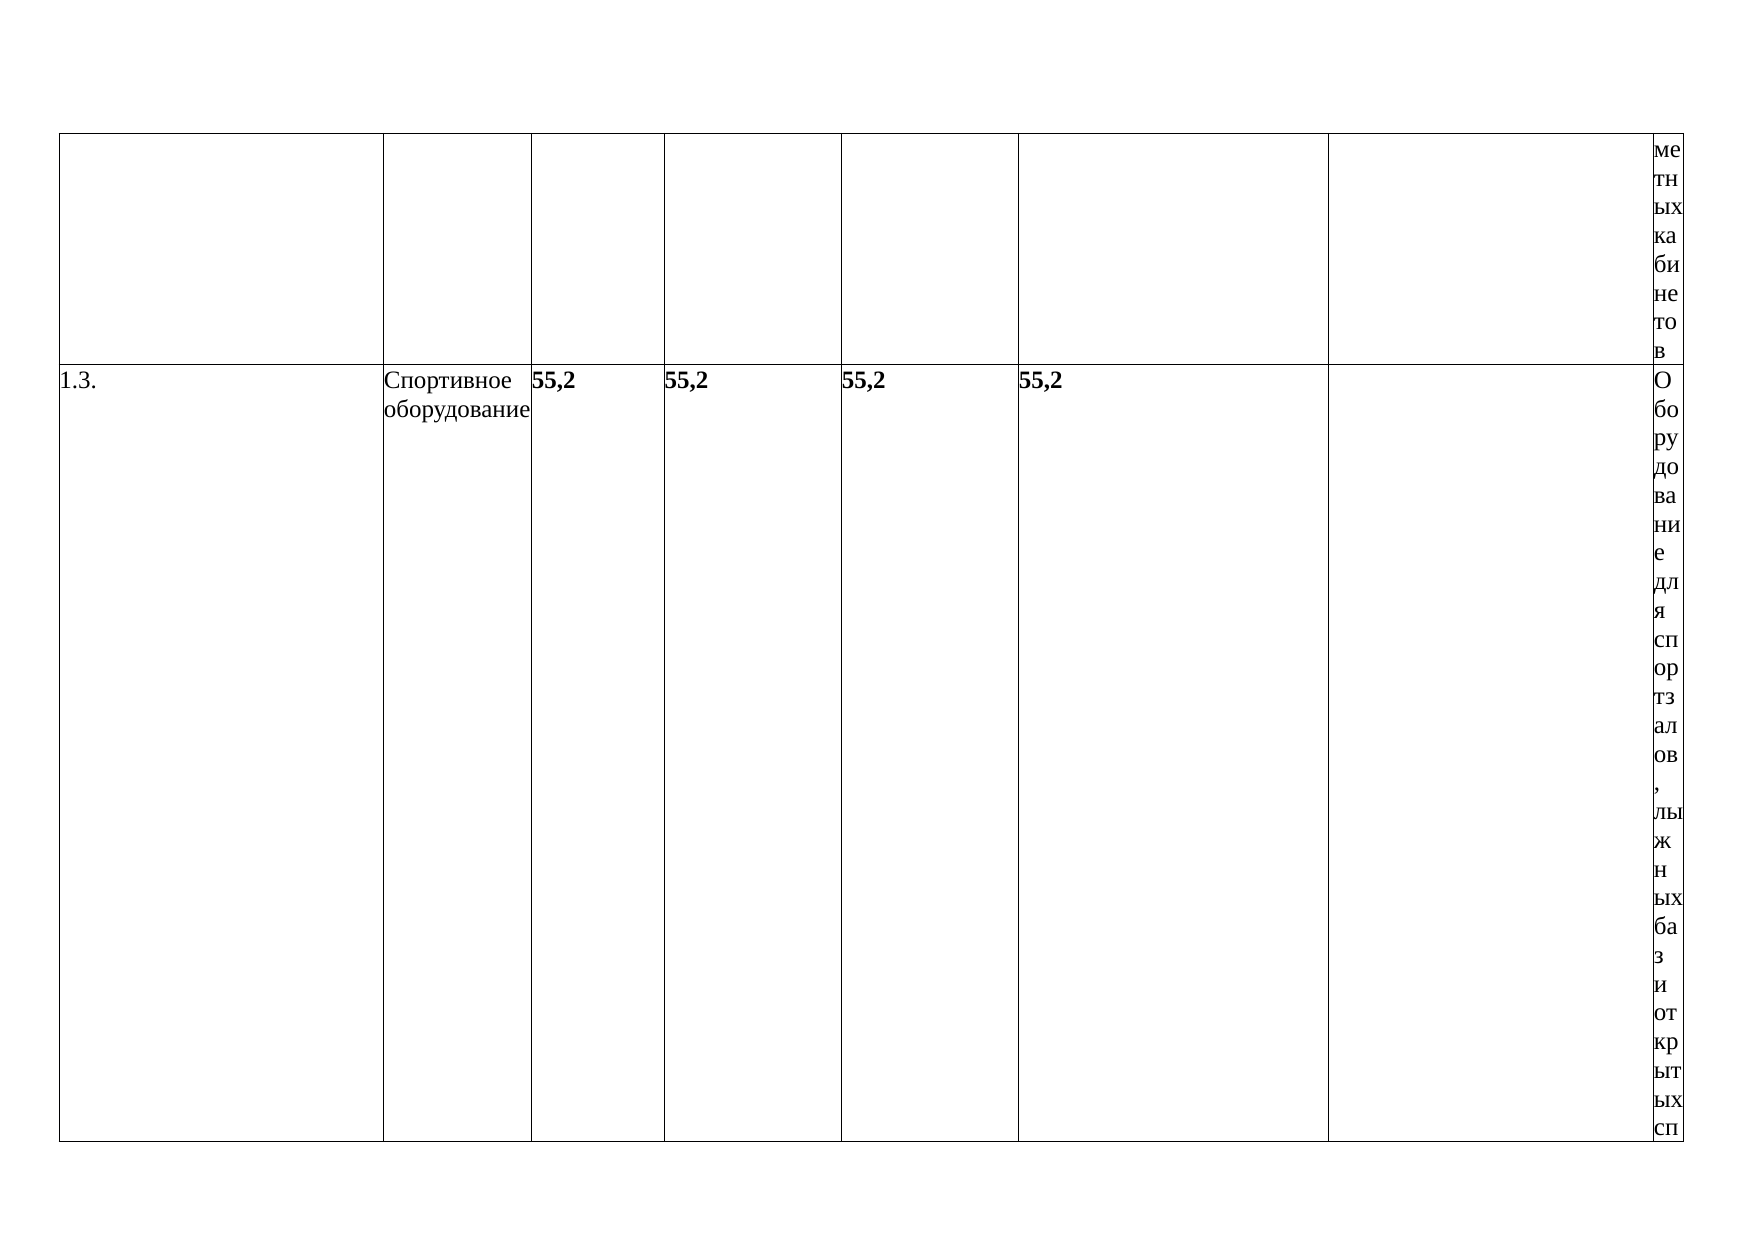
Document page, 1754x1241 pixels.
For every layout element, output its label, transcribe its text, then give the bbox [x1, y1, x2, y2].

table_cell [1329, 134, 1653, 364]
table_cell Спортивное оборудование [384, 365, 531, 1141]
table_cell [1329, 365, 1653, 1141]
table_cell [60, 134, 383, 364]
table_cell 55,2 [1019, 365, 1328, 1141]
table_cell 55,2 [532, 365, 664, 1141]
table_cell [384, 134, 531, 364]
table_cell 1.3. [60, 365, 383, 1141]
table_cell [665, 134, 841, 364]
table_cell [532, 134, 664, 364]
table_cell Оборудование для спортзалов, лыжных баз и открытых сп [1654, 365, 1683, 1141]
table_cell метных кабинетов [1654, 134, 1683, 364]
table_cell [842, 134, 1018, 364]
table_cell 55,2 [842, 365, 1018, 1141]
table_cell 55,2 [665, 365, 841, 1141]
table_cell [1019, 134, 1328, 364]
